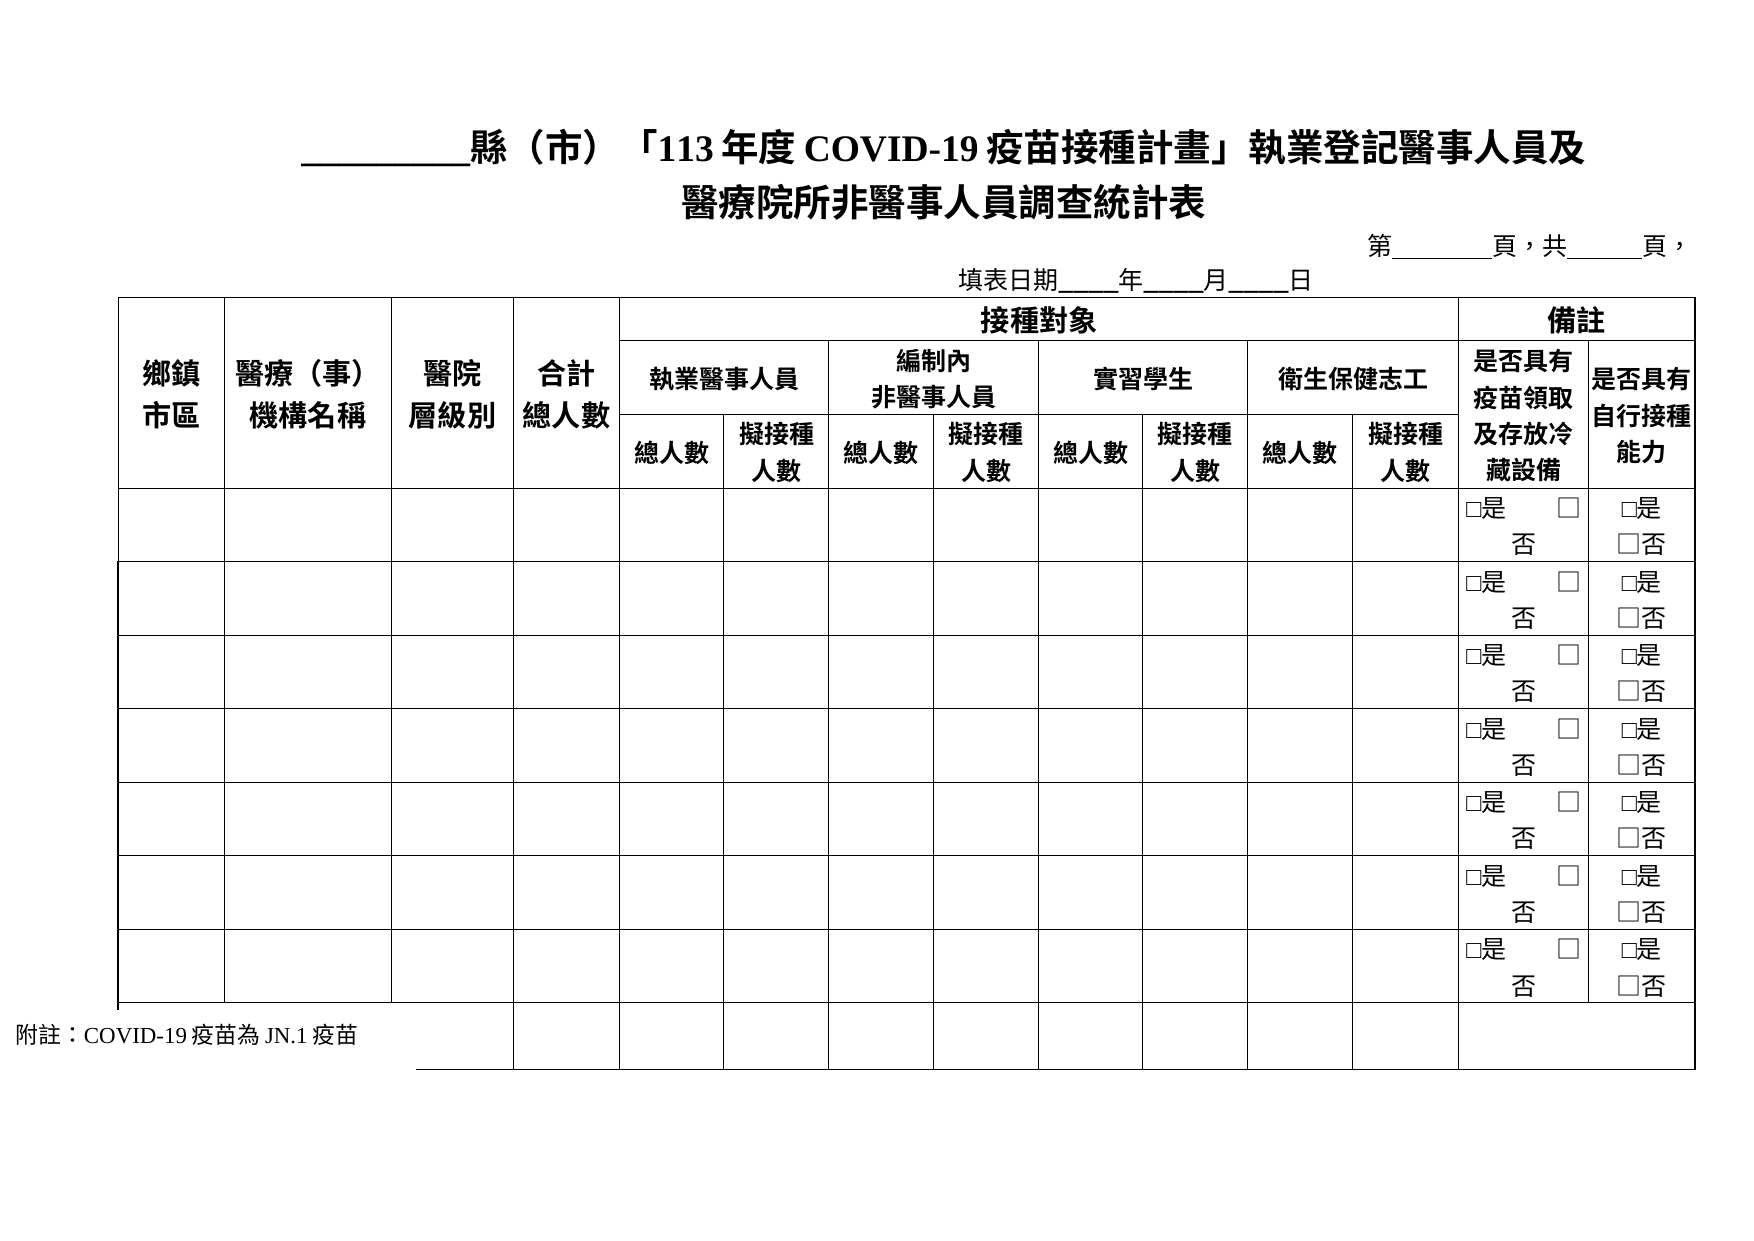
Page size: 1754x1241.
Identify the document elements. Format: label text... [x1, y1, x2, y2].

table_cell [1039, 709, 1142, 782]
table_cell [1248, 856, 1352, 929]
table_cell [1248, 930, 1352, 1002]
table_cell [724, 636, 828, 708]
table_cell □是 □否 [1589, 930, 1694, 1002]
table_cell [724, 562, 828, 634]
table_cell [225, 562, 391, 634]
table_cell 總人數 [1248, 415, 1352, 487]
table_cell 醫療（事）機構名稱 [225, 298, 391, 487]
table_cell [934, 930, 1038, 1002]
table_cell [829, 856, 933, 929]
table_cell 編制內 非醫事人員 [829, 341, 1038, 414]
table_header 第 頁，共 頁， [1364, 227, 1695, 297]
table_header [118, 227, 224, 297]
table_cell [1039, 636, 1142, 708]
table_cell [934, 562, 1038, 634]
table_cell [1353, 1003, 1458, 1068]
table_cell [514, 783, 619, 855]
table_cell □是 □否 [1459, 709, 1588, 782]
table_cell [724, 489, 828, 561]
table_cell [1143, 709, 1247, 782]
table_cell [514, 489, 619, 561]
table_cell [934, 489, 1038, 561]
table_cell [724, 856, 828, 929]
table_cell [225, 930, 391, 1002]
table_cell [119, 636, 224, 708]
table_cell [514, 636, 619, 708]
table_cell [934, 709, 1038, 782]
table_cell [392, 930, 513, 1002]
table_cell □是 □否 [1459, 856, 1588, 929]
table_cell 合計 總人數 [514, 298, 619, 487]
table_cell □是 □否 [1459, 783, 1588, 855]
text 醫療院所非醫事人員調查統計表 [192, 172, 1695, 227]
text _________縣（市）「113年度COVID-19疫苗接種計畫」執業登記醫事人員及 [192, 118, 1695, 172]
table_cell [1248, 489, 1352, 561]
table_cell 擬接種 人數 [934, 415, 1038, 487]
table_cell [1248, 636, 1352, 708]
table_cell [1143, 489, 1247, 561]
table_cell [514, 856, 619, 929]
table_cell [829, 783, 933, 855]
table_cell [620, 562, 723, 634]
table_cell [119, 562, 224, 634]
table_cell 是否具有疫苗領取及存放冷藏設備 [1459, 341, 1588, 487]
table_cell [1353, 562, 1458, 634]
table_cell [829, 636, 933, 708]
table_cell [392, 636, 513, 708]
table_cell □是 □否 [1459, 489, 1588, 561]
table_header [513, 227, 619, 297]
table_cell □是 □否 [1589, 783, 1694, 855]
table_cell [724, 783, 828, 855]
table_cell 是否具有自行接種能力 [1589, 341, 1694, 487]
table_cell [724, 709, 828, 782]
table_header [391, 227, 513, 297]
table_cell [119, 489, 224, 561]
table_cell [1143, 856, 1247, 929]
table_cell [1143, 783, 1247, 855]
table_cell 鄉鎮 市區 [119, 298, 224, 487]
table_cell 衛生保健志工 [1248, 341, 1458, 414]
table_cell [225, 856, 391, 929]
table_cell [1039, 1003, 1142, 1068]
table_cell 實習學生 [1039, 341, 1247, 414]
table_cell [119, 783, 224, 855]
table_cell 總人數 [829, 415, 933, 487]
table_cell [1039, 489, 1142, 561]
table_cell [955, 1070, 1666, 1181]
table_cell [829, 489, 933, 561]
table_cell [514, 709, 619, 782]
table_cell [1039, 856, 1142, 929]
table_cell [1039, 562, 1142, 634]
table_cell [620, 856, 723, 929]
table_cell 醫院 層級別 [392, 298, 513, 487]
table_header [755, 227, 817, 297]
table_cell □是 □否 [1459, 930, 1588, 1002]
table_cell [225, 636, 391, 708]
table_cell [392, 783, 513, 855]
table_cell [119, 856, 224, 929]
table_cell 備註 [1459, 298, 1694, 340]
table_cell [829, 709, 933, 782]
table_cell [724, 930, 828, 1002]
table_cell [620, 1003, 723, 1068]
table_cell [1248, 562, 1352, 634]
table_cell [620, 709, 723, 782]
table_cell [1248, 709, 1352, 782]
table_cell [1143, 636, 1247, 708]
table_cell [392, 856, 513, 929]
table_cell 擬接種 人數 [1353, 415, 1458, 487]
table_cell [119, 709, 224, 782]
table_cell [620, 783, 723, 855]
table_cell [934, 636, 1038, 708]
table_cell [620, 489, 723, 561]
table_cell [1143, 562, 1247, 634]
table_cell [1353, 709, 1458, 782]
table_header [224, 227, 391, 297]
table_cell [1353, 636, 1458, 708]
table_cell [392, 562, 513, 634]
table_cell [225, 489, 391, 561]
table_cell [225, 783, 391, 855]
table_cell [1248, 1003, 1352, 1068]
table_cell [514, 930, 619, 1002]
table_cell [724, 1003, 828, 1068]
table_cell 合 計 [119, 1003, 513, 1068]
table_cell [620, 930, 723, 1002]
table_cell [1143, 1003, 1247, 1068]
table_cell 總人數 [1039, 415, 1142, 487]
table_cell [392, 489, 513, 561]
table_cell [1039, 783, 1142, 855]
table_cell [225, 709, 391, 782]
table_cell 擬接種 人數 [724, 415, 828, 487]
table_cell □是 □否 [1589, 562, 1694, 634]
table_cell [1459, 1003, 1694, 1068]
table_cell [1666, 1070, 1695, 1181]
table_cell □是 □否 [1589, 489, 1694, 561]
table_cell □是 □否 [1459, 636, 1588, 708]
table_cell □是 □否 [1589, 709, 1694, 782]
table_cell [1353, 489, 1458, 561]
table_cell 擬接種 人數 [1143, 415, 1247, 487]
table_cell □是 □否 [1459, 562, 1588, 634]
table_cell 執業醫事人員 [620, 341, 828, 414]
table_cell [1353, 856, 1458, 929]
table_cell 總人數 [620, 415, 723, 487]
table_cell [119, 930, 224, 1002]
table_cell [1039, 930, 1142, 1002]
table_cell □是 □否 [1589, 856, 1694, 929]
table_cell [1353, 783, 1458, 855]
table_cell 填表人簽名或核章 [0, 1010, 955, 1240]
table_cell [1248, 783, 1352, 855]
table_cell [392, 709, 513, 782]
table_cell [829, 930, 933, 1002]
table_cell [514, 1003, 619, 1068]
table_cell [514, 562, 619, 634]
table_header [817, 227, 955, 297]
table_cell [934, 1003, 1038, 1068]
table_cell [620, 636, 723, 708]
table_cell □是 □否 [1589, 636, 1694, 708]
table_cell 接種對象 [620, 298, 1458, 340]
table_cell [829, 562, 933, 634]
table_header 填表日期____年____月____日 [955, 227, 1364, 297]
table_cell [829, 1003, 933, 1068]
table_cell [934, 856, 1038, 929]
table_cell [1143, 930, 1247, 1002]
table_header [619, 227, 755, 297]
table_cell [1353, 930, 1458, 1002]
table_cell [934, 783, 1038, 855]
